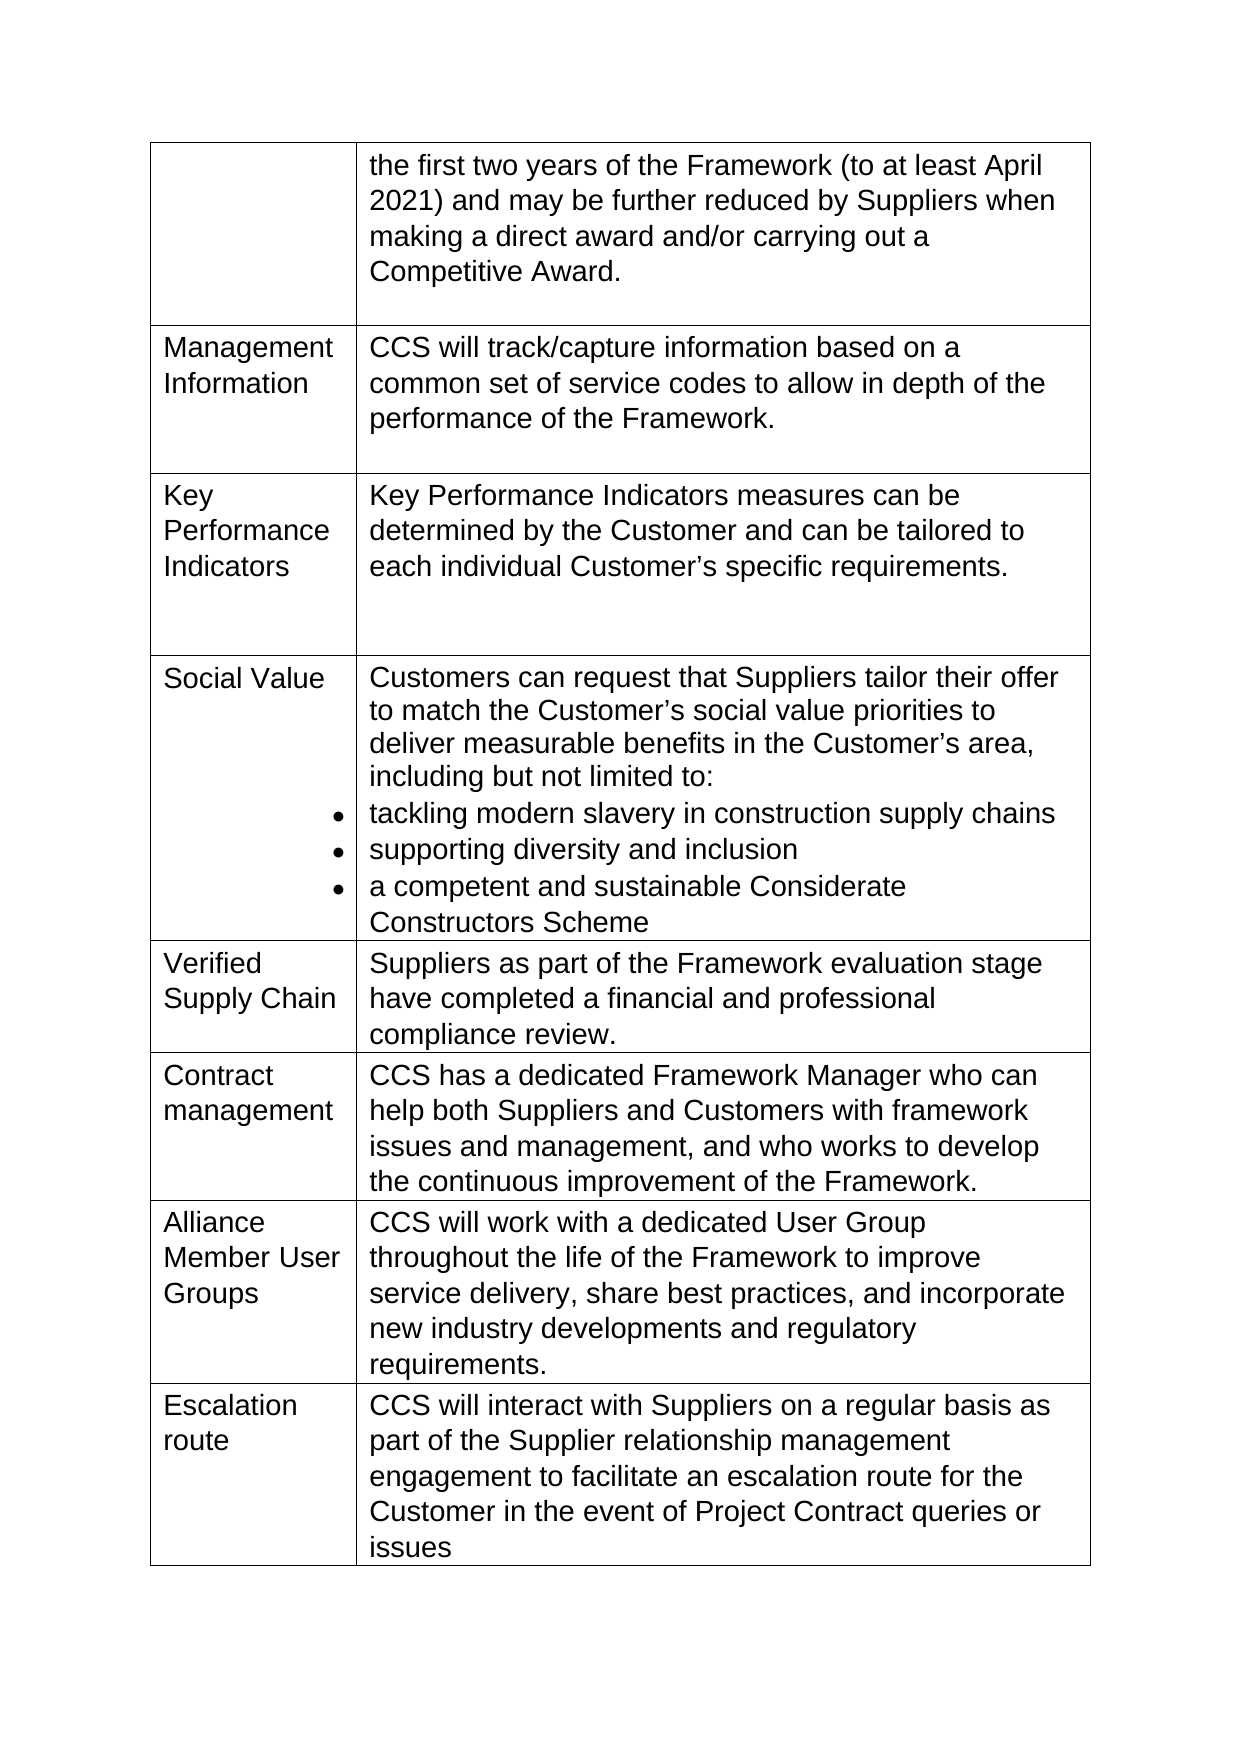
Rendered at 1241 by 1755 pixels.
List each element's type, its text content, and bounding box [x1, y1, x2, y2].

table_cell Contract management [151, 1053, 356, 1199]
table_cell Alliance Member User Groups [151, 1201, 356, 1382]
table_cell Customers can request that Suppliers tailor their offer to match the Customer’s social value priorities to deliver measurable benefits in the Customer’s area, including but not limited to: tackling modern slavery in construction supply chains supporting diversity and inclusion a competent and sustainable Considerate Constructors Scheme [357, 656, 1090, 940]
table_cell Management Information [151, 326, 356, 472]
table_cell [151, 143, 356, 325]
table_cell Key Performance Indicators [151, 474, 356, 655]
table_cell Escalation route [151, 1384, 356, 1565]
table_cell Social Value [151, 656, 356, 940]
table_cell Suppliers as part of the Framework evaluation stage have completed a financial and professional compliance review. [357, 941, 1090, 1052]
table_cell CCS has a dedicated Framework Manager who can help both Suppliers and Customers with framework issues and management, and who works to develop the continuous improvement of the Framework. [357, 1053, 1090, 1199]
table_cell CCS will interact with Suppliers on a regular basis as part of the Supplier relationship management engagement to facilitate an escalation route for the Customer in the event of Project Contract queries or issues [357, 1384, 1090, 1565]
table_cell the first two years of the Framework (to at least April 2021) and may be further reduced by Suppliers when making a direct award and/or carrying out a Competitive Award. [357, 143, 1090, 325]
table_cell Verified Supply Chain [151, 941, 356, 1052]
table_cell Key Performance Indicators measures can be determined by the Customer and can be tailored to each individual Customer’s specific requirements. [357, 474, 1090, 655]
table_cell CCS will track/capture information based on a common set of service codes to allow in depth of the performance of the Framework. [357, 326, 1090, 472]
table_cell CCS will work with a dedicated User Group throughout the life of the Framework to improve service delivery, share best practices, and incorporate new industry developments and regulatory requirements. [357, 1201, 1090, 1382]
